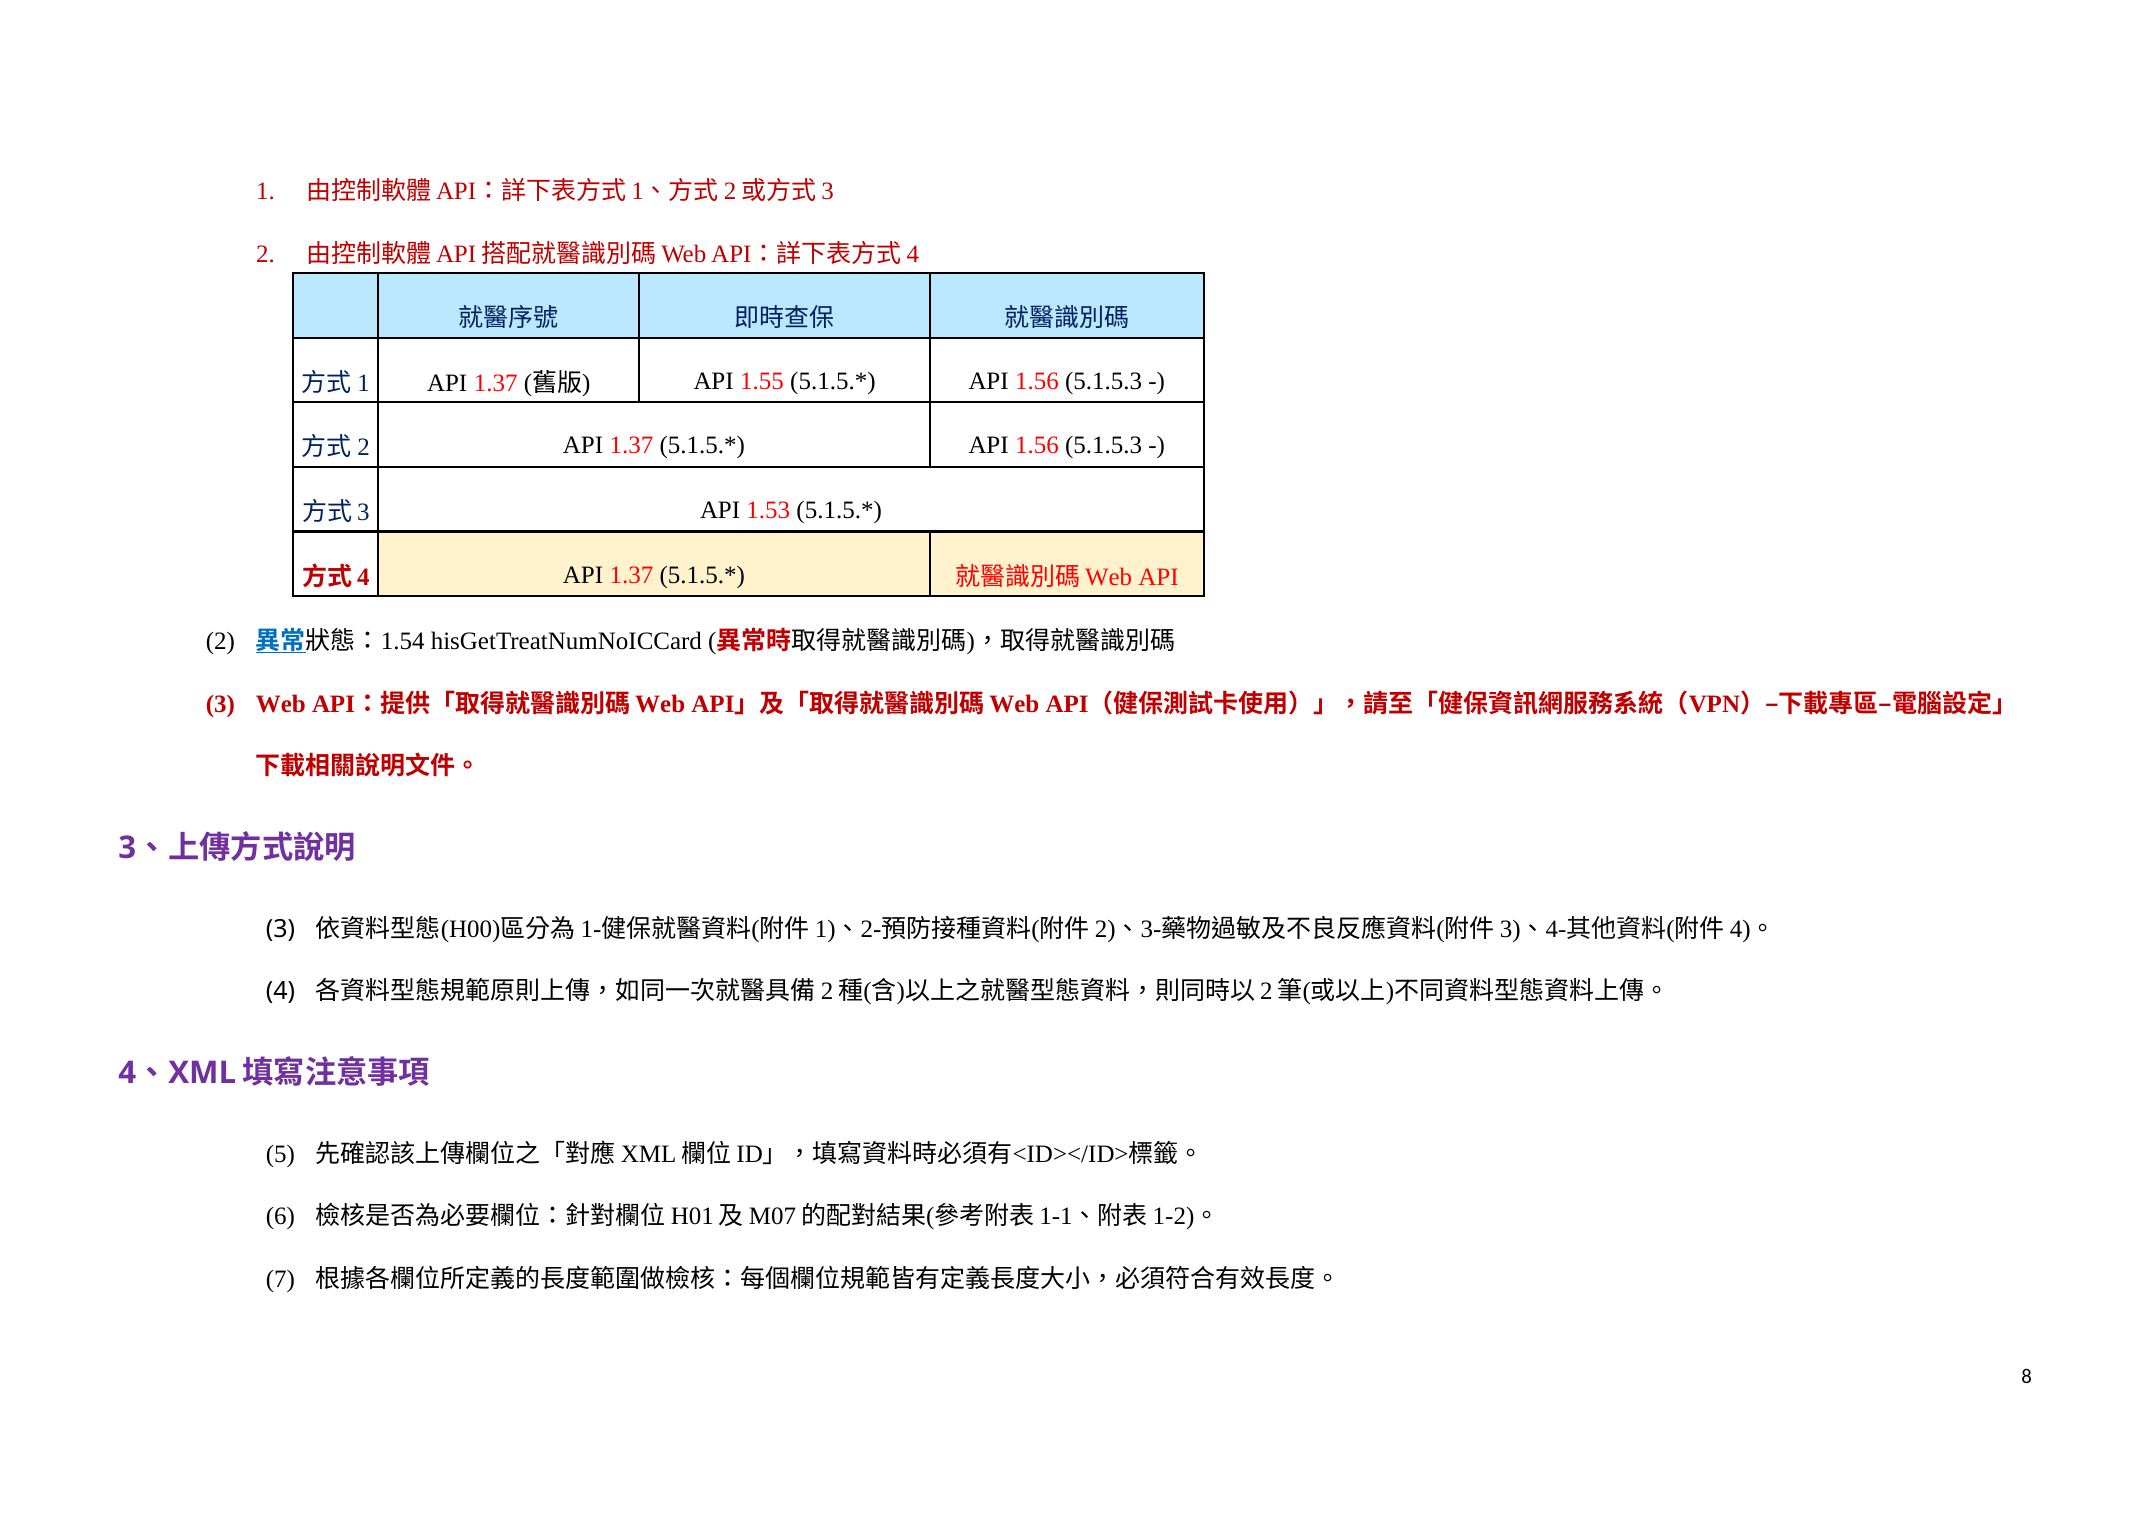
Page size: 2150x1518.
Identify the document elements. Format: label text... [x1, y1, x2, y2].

table_cell API 1.37 (5.1.5.*) [379, 403, 929, 466]
table_cell 方式4 [294, 533, 377, 595]
table_cell 方式 2 [294, 403, 377, 466]
list 由控制軟體API搭配就醫識別碼Web API：詳下表方式4 [256, 209, 2031, 272]
table_header 就醫識別碼 [931, 274, 1203, 337]
table_cell API 1.53 (5.1.5.*) [379, 468, 1203, 530]
subtitle XML填寫注意事項 [118, 1028, 2031, 1091]
list 由控制軟體API：詳下表方式1、方式2或方式3 [256, 147, 2031, 209]
table_cell API 1.56 (5.1.5.3 -) [931, 403, 1203, 466]
table_header 即時查保 [640, 274, 929, 337]
subtitle 上傳方式說明 [118, 803, 2031, 866]
table_cell API 1.37 (舊版) [379, 339, 638, 401]
list 異常狀態：1.54 hisGetTreatNumNoICCard (異常時取得就醫識別碼)，取得就醫識別碼 [206, 597, 2031, 659]
table_cell API 1.55 (5.1.5.*) [640, 339, 929, 401]
table_header [294, 274, 377, 337]
table_header 就醫序號 [379, 274, 638, 337]
list 先確認該上傳欄位之「對應XML欄位ID」，填寫資料時必須有<ID></ID>標籤。 [266, 1109, 2006, 1172]
list Web API：提供「取得就醫識別碼Web API」及「取得就醫識別碼Web API（健保測試卡使用）」，請至「健保資訊網服務系統（VPN）–下載專區–電腦設定」下載相關說明文件。 [206, 659, 2031, 784]
table_cell 就醫識別碼Web API [931, 533, 1203, 595]
table_cell 方式3 [294, 468, 377, 530]
list 檢核是否為必要欄位：針對欄位H01及M07的配對結果(參考附表1-1、附表1-2)。 [266, 1172, 2006, 1234]
table_cell API 1.37 (5.1.5.*) [379, 533, 929, 595]
table_cell API 1.56 (5.1.5.3 -) [931, 339, 1203, 401]
list 各資料型態規範原則上傳，如同一次就醫具備2種(含)以上之就醫型態資料，則同時以2筆(或以上)不同資料型態資料上傳。 [266, 947, 2006, 1009]
table_cell 方式 1 [294, 339, 377, 401]
list 根據各欄位所定義的長度範圍做檢核：每個欄位規範皆有定義長度大小，必須符合有效長度。 [266, 1234, 2006, 1297]
list 依資料型態(H00)區分為1-健保就醫資料(附件1)、2-預防接種資料(附件2)、3-藥物過敏及不良反應資料(附件3)、4-其他資料(附件4)。 [266, 884, 2006, 947]
